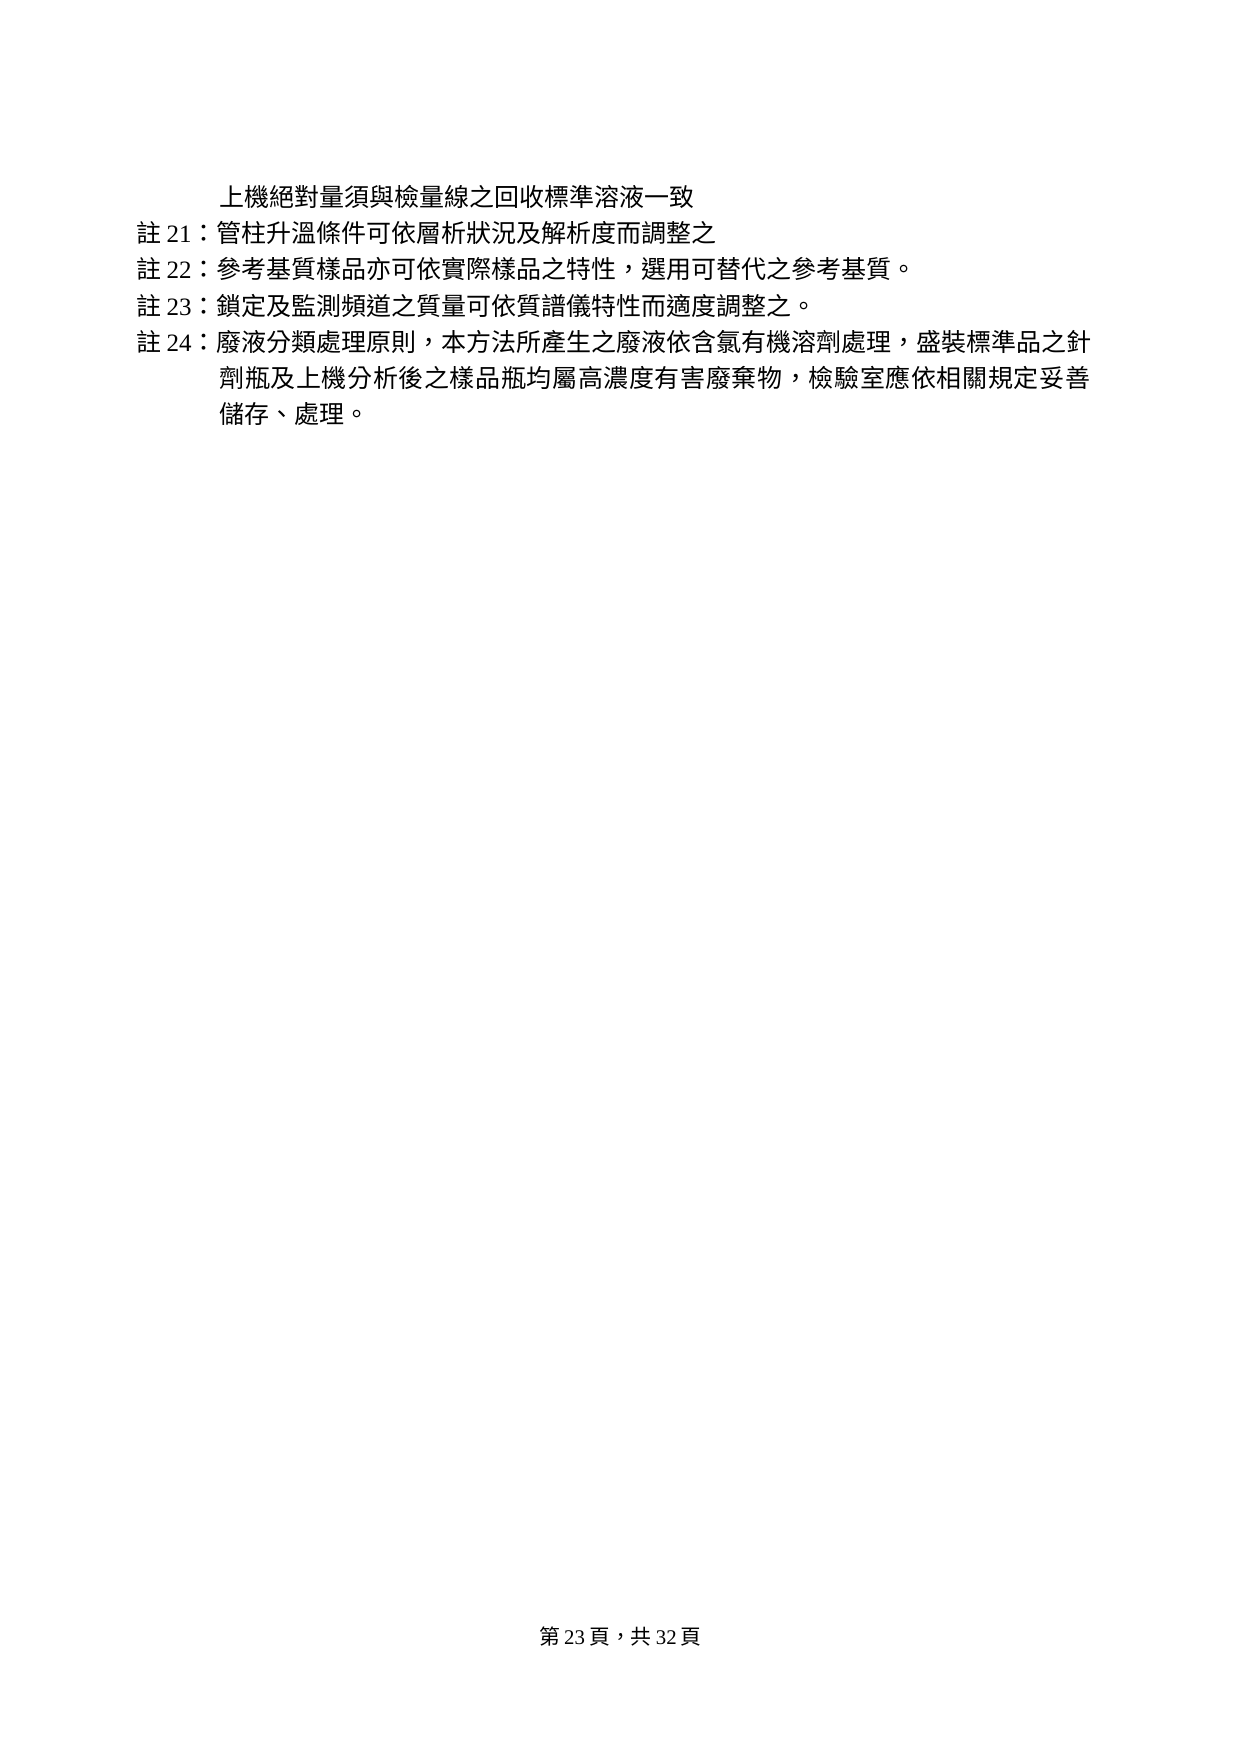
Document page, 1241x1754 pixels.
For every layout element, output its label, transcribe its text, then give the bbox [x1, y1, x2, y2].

text 上機絕對量須與檢量線之回收標準溶液一致 [136, 177, 1092, 213]
text 註23：鎖定及監測頻道之質量可依質譜儀特性而適度調整之。 [136, 286, 1092, 322]
text 註24：廢液分類處理原則，本方法所產生之廢液依含氯有機溶劑處理，盛裝標準品之針劑瓶及上機分析後之樣品瓶均屬高濃度有害廢棄物，檢驗室應依相關規定妥善儲存、處理。 [136, 322, 1092, 431]
text 註21：管柱升溫條件可依層析狀況及解析度而調整之 [136, 213, 1092, 250]
text 註22：參考基質樣品亦可依實際樣品之特性，選用可替代之參考基質。 [136, 250, 1092, 286]
